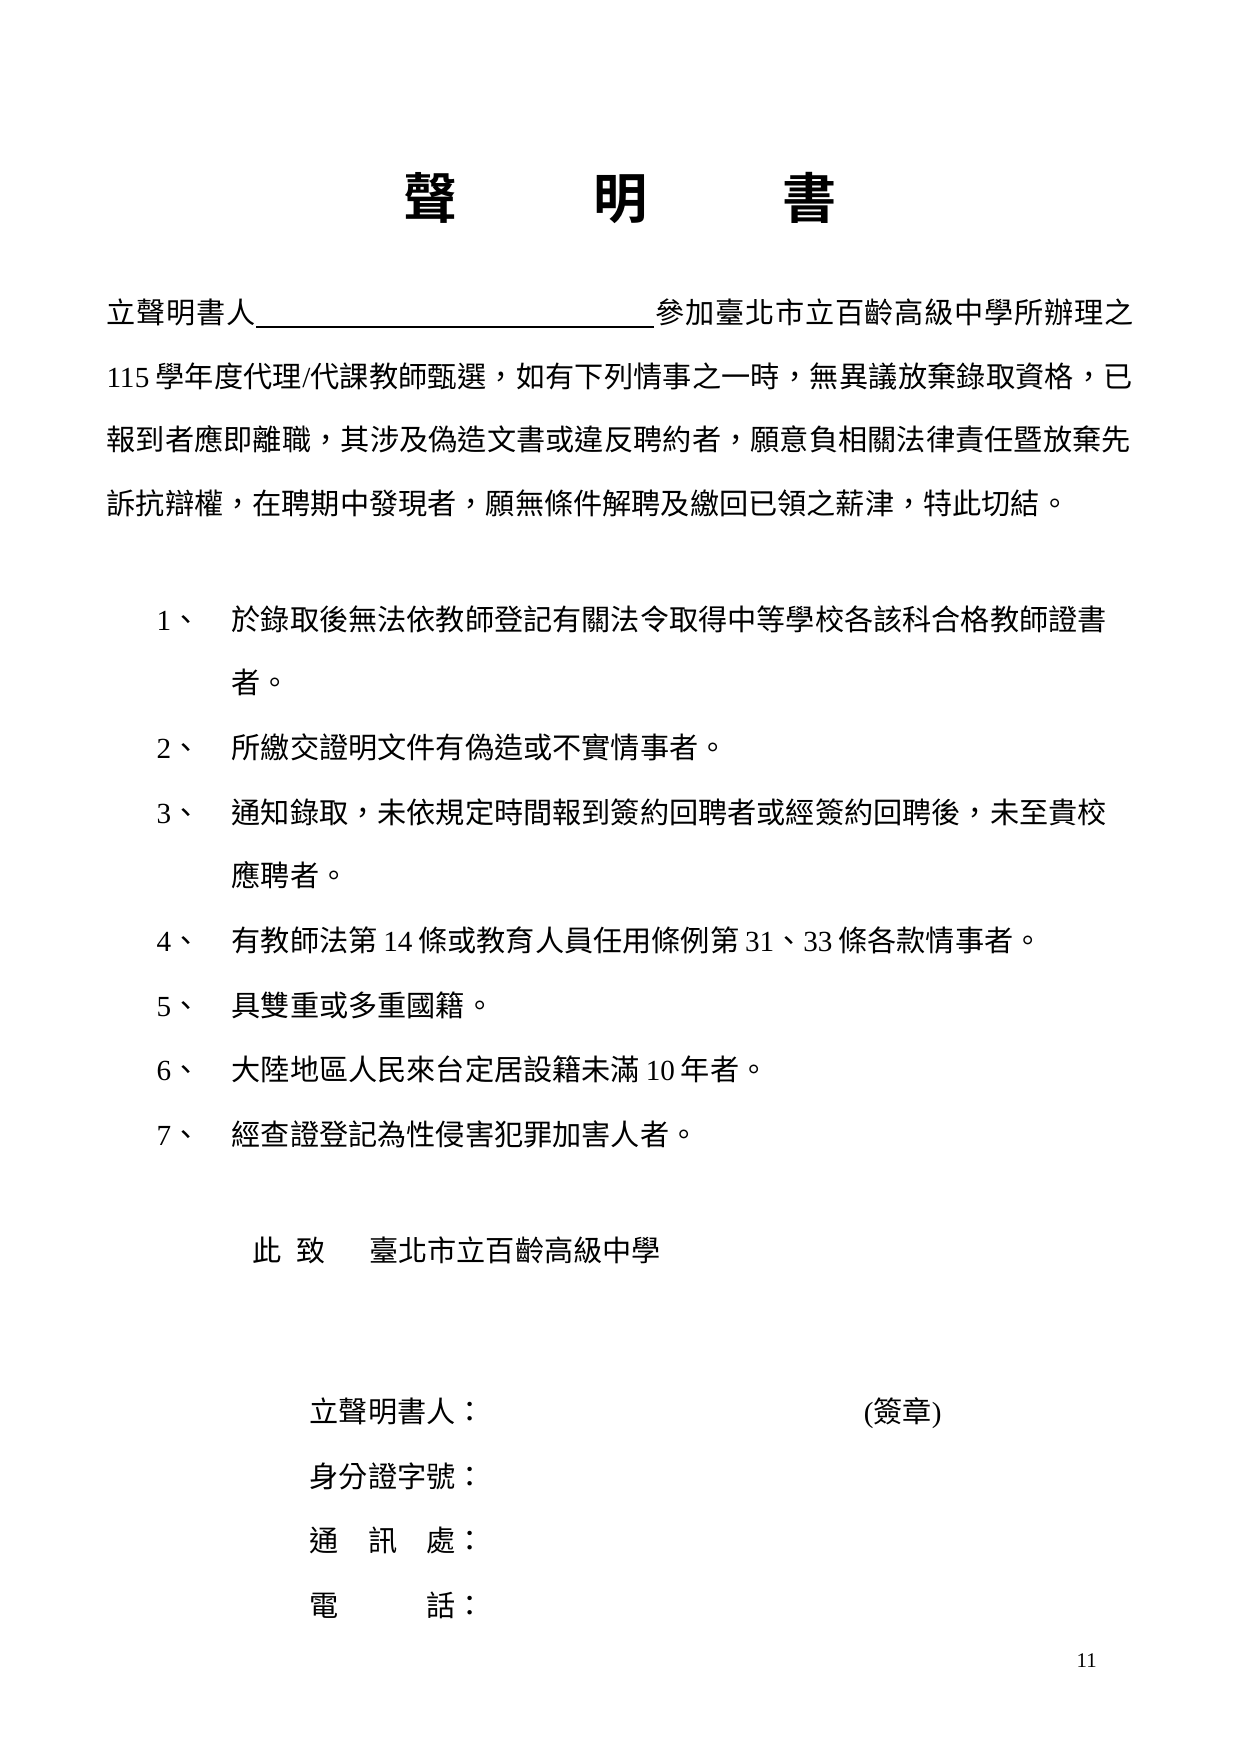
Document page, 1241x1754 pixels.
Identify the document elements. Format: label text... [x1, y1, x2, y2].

list 所繳交證明文件有偽造或不實情事者。 [156, 725, 1134, 767]
list 經查證登記為性侵害犯罪加害人者。 [156, 1112, 1134, 1154]
text 立聲明書人 參加臺北市立百齡高級中學所辦理之115學年度代理/代課教師甄選，如有下列情事之一時，無異議放棄錄取資格，已報到者應即離職，其涉及偽造文書或違反聘約者，願意負相關法律責任暨放棄先訴抗辯權，在聘期中發現者，願無條件解聘及繳回已領之薪津，特此切結。 [106, 290, 1134, 523]
list 於錄取後無法依教師登記有關法令取得中等學校各該科合格教師證書者。 [156, 597, 1134, 702]
list 有教師法第14條或教育人員任用條例第31、33條各款情事者。 [156, 918, 1134, 960]
list 通知錄取，未依規定時間報到簽約回聘者或經簽約回聘後，未至貴校應聘者。 [156, 789, 1134, 895]
text 通 訊 處： [156, 1518, 1134, 1560]
list 大陸地區人民來台定居設籍未滿10年者。 [156, 1047, 1134, 1089]
text 電 話： [156, 1583, 1134, 1625]
text 聲 明 書 [106, 156, 1134, 234]
list 具雙重或多重國籍。 [156, 982, 1134, 1024]
text 身分證字號： [156, 1453, 1134, 1496]
text 此 致 臺北市立百齡高級中學 [106, 1228, 1134, 1270]
text 立聲明書人： (簽章) [156, 1388, 1134, 1431]
